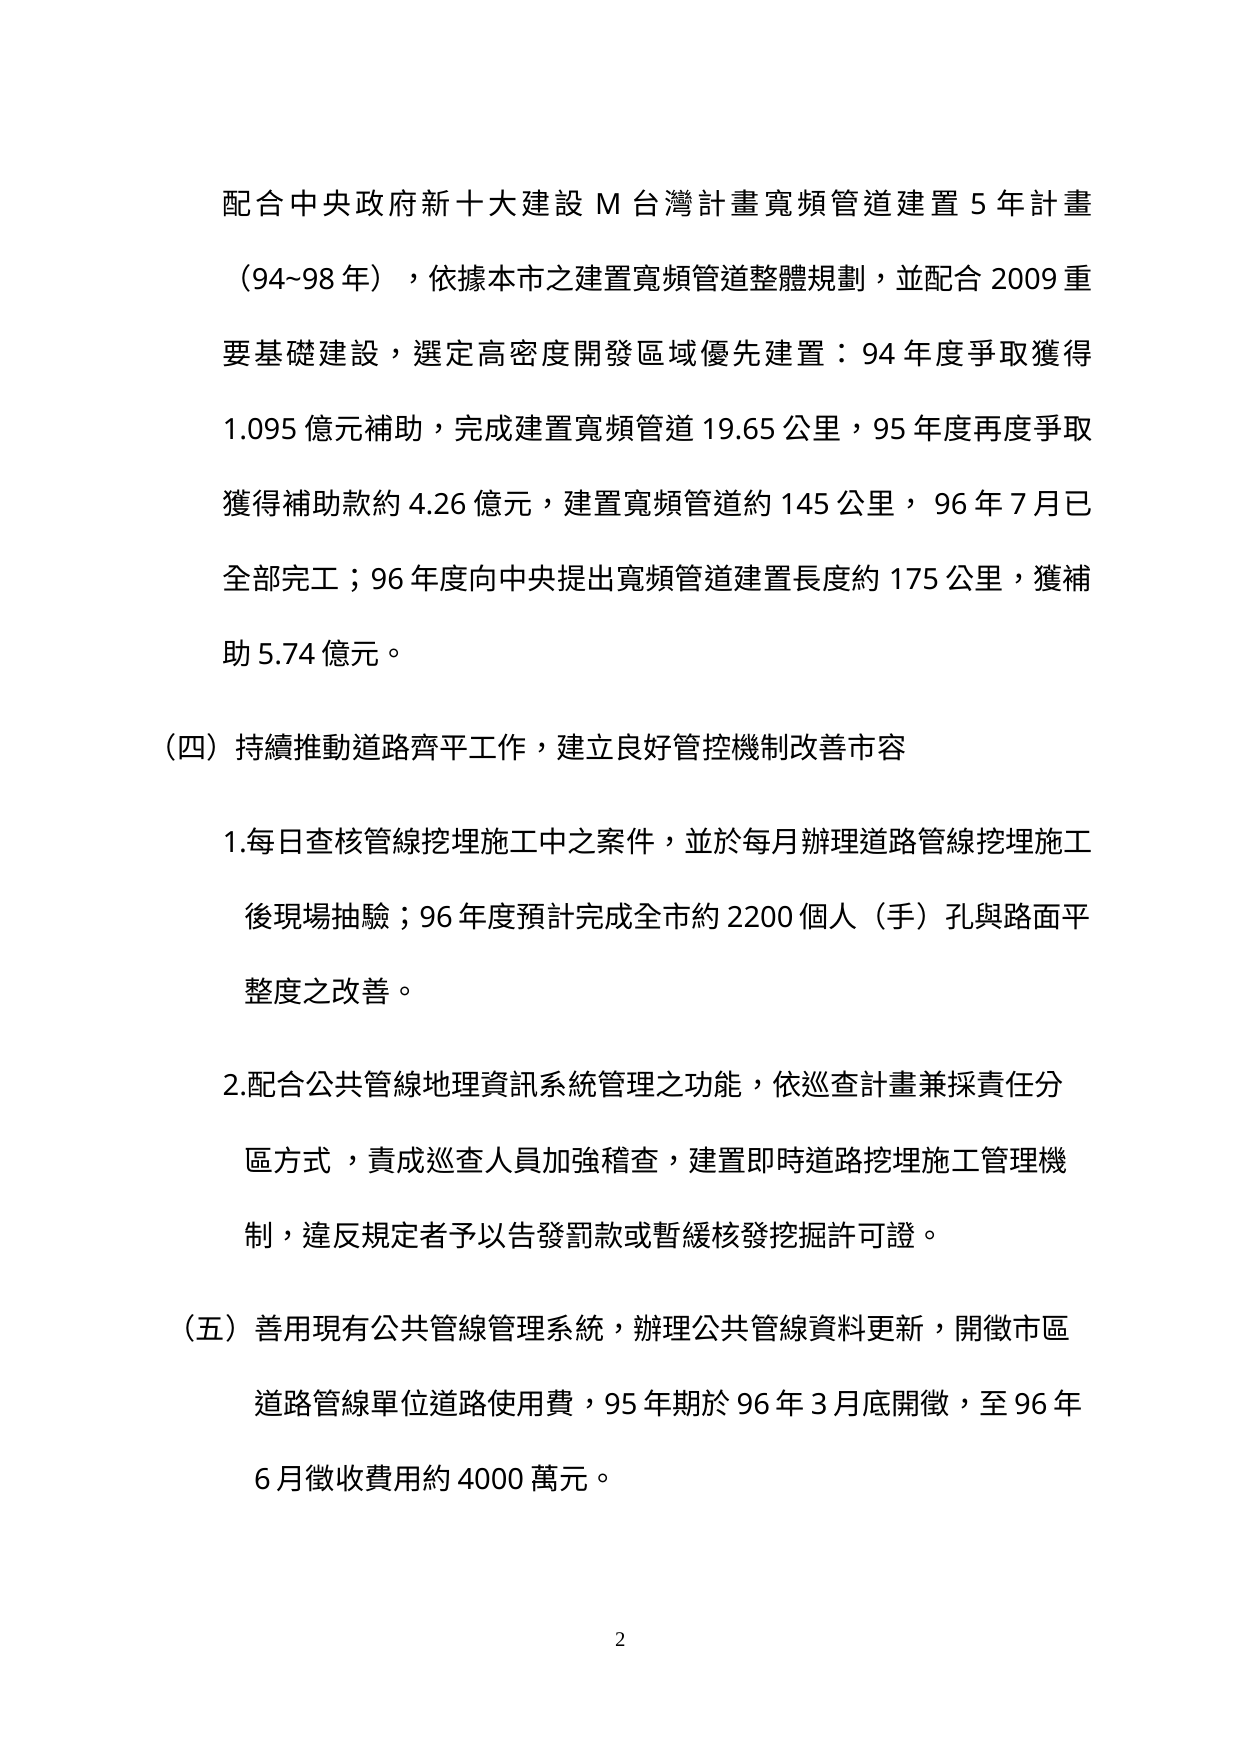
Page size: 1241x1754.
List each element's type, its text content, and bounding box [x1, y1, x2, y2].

text （四）持續推動道路齊平工作，建立良好管控機制改善市容 [148, 708, 1092, 783]
text 2.配合公共管線地理資訊系統管理之功能，依巡查計畫兼採責任分區方式 ，責成巡查人員加強稽查，建置即時道路挖埋施工管理機制，違反規定者予以告發罰款或暫緩核發挖掘許可證。 [222, 1046, 1092, 1271]
text 配合中央政府新十大建設M台灣計畫寬頻管道建置5年計畫（94~98年），依據本市之建置寬頻管道整體規劃，並配合2009重要基礎建設，選定高密度開發區域優先建置：94年度爭取獲得1.095億元補助，完成建置寬頻管道19.65公里，95年度再度爭取獲得補助款約4.26億元，建置寬頻管道約145公里， 96年7月已全部完工；96年度向中央提出寬頻管道建置長度約175公里，獲補助5.74億元。 [222, 164, 1092, 689]
text （五）善用現有公共管線管理系統，辦理公共管線資料更新，開徵市區道路管線單位道路使用費，95年期於96年3月底開徵，至96年6月徵收費用約4000萬元。 [166, 1289, 1092, 1514]
text 1.每日查核管線挖埋施工中之案件，並於每月辦理道路管線挖埋施工後現場抽驗；96年度預計完成全市約2200個人（手）孔與路面平整度之改善。 [222, 802, 1092, 1027]
